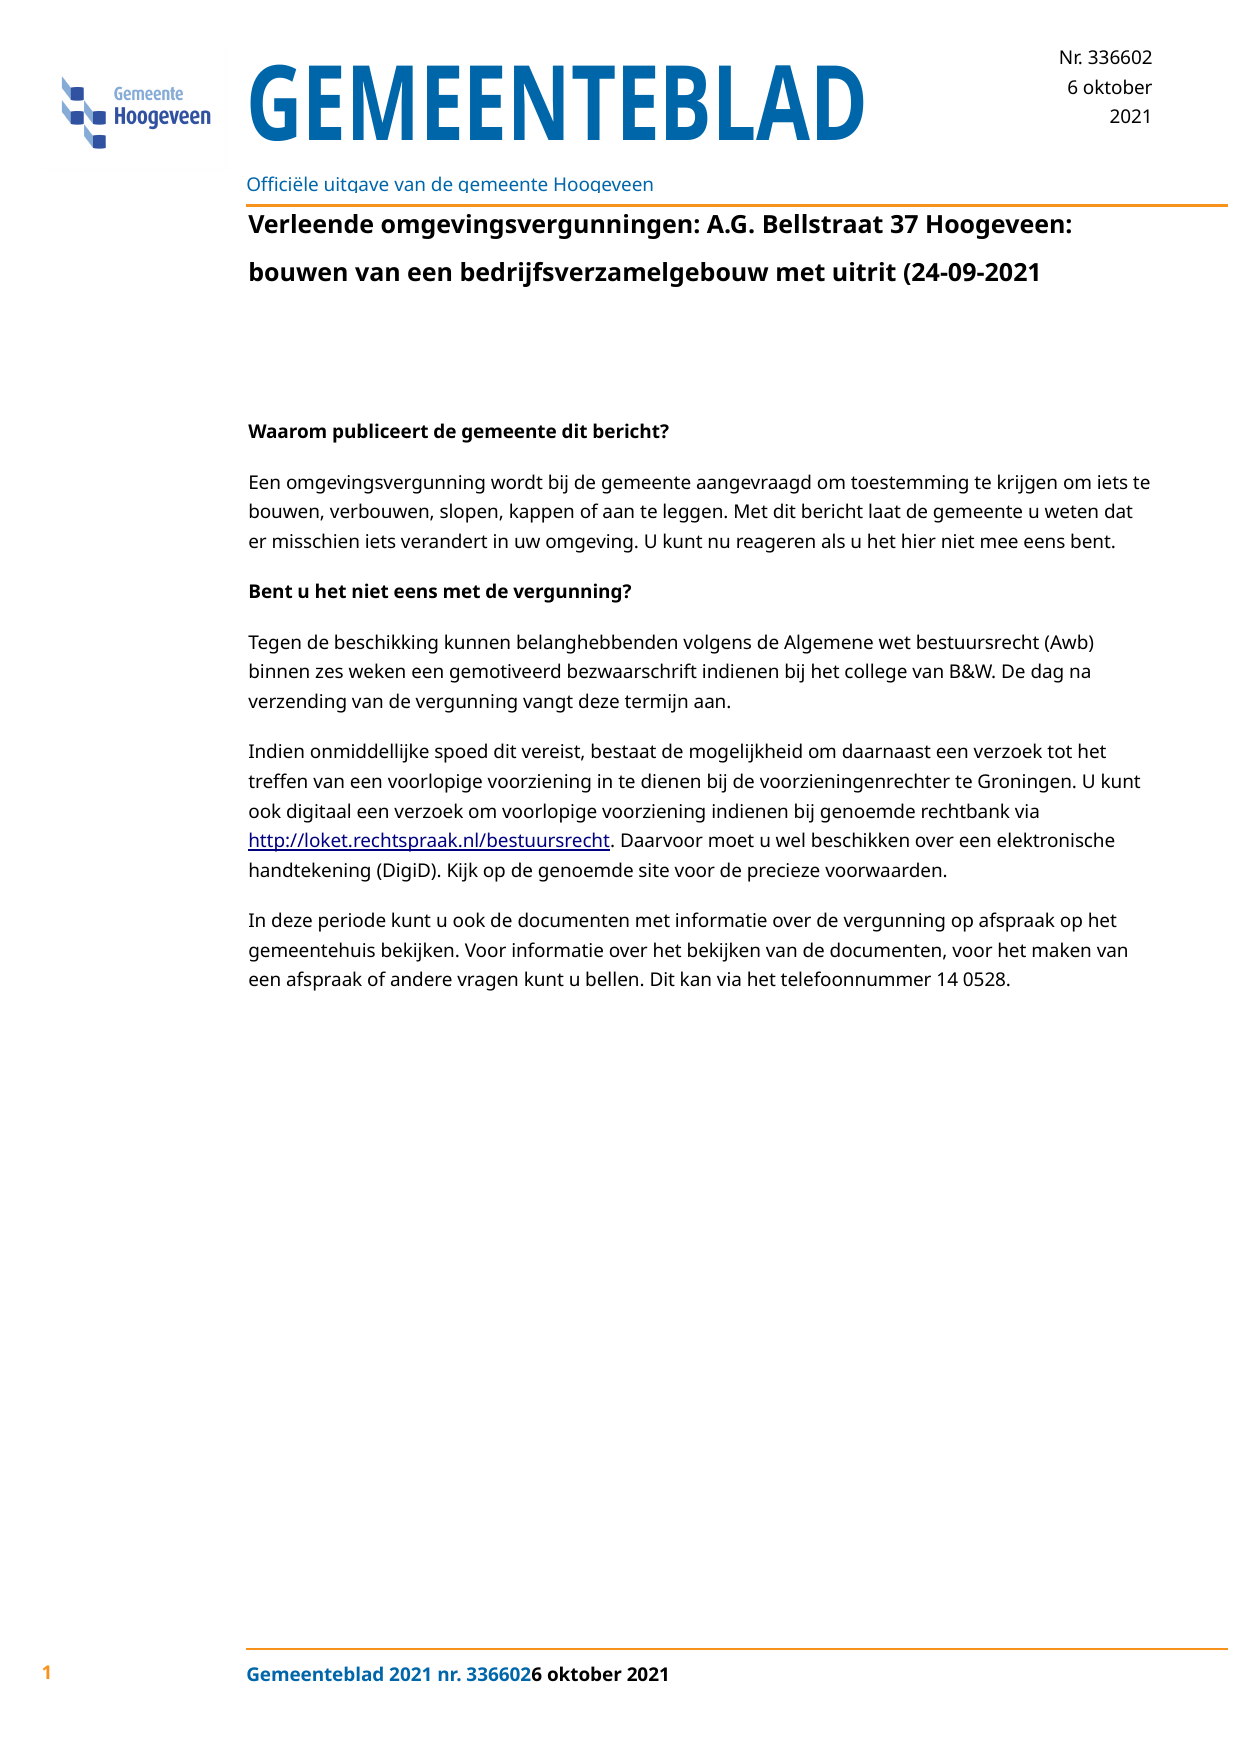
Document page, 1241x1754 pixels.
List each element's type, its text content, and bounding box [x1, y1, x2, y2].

text Bent u het niet eens met de vergunning? [248, 579, 1152, 604]
text Een omgevingsvergunning wordt bij de gemeente aangevraagd om toestemming te krijgen om iets te bouwen, verbouwen, slopen, kappen of aan te leggen. Met dit bericht laat de gemeente u weten dat er misschien iets verandert in uw omgeving. U kunt nu reageren als u het hier niet mee eens bent. [248, 469, 1152, 554]
text Verleende omgevingsvergunningen: A.G. Bellstraat 37 Hoogeveen: bouwen van een bedrijfsverzamelgebouw met uitrit (24-09-2021 [248, 207, 1152, 288]
picture [41, 47, 231, 172]
text In deze periode kunt u ook de documenten met informatie over de vergunning op afspraak op het gemeentehuis bekijken. Voor informatie over het bekijken van de documenten, voor het maken van een afspraak of andere vragen kunt u bellen. Dit kan via het telefoonnummer 14 0528. [248, 907, 1152, 992]
text Tegen de beschikking kunnen belanghebbenden volgens de Algemene wet bestuursrecht (Awb) binnen zes weken een gemotiveerd bezwaarschrift indienen bij het college van B&W. De dag na verzending van de vergunning vangt deze termijn aan. [248, 629, 1152, 714]
text Waarom publiceert de gemeente dit bericht? [248, 419, 1152, 444]
text Indien onmiddellijke spoed dit vereist, bestaat de mogelijkheid om daarnaast een verzoek tot het treffen van een voorlopige voorziening in te dienen bij de voorzieningenrechter te Groningen. U kunt ook digitaal een verzoek om voorlopige voorziening indienen bij genoemde rechtbank via http://loket.rechtspraak.nl/bestuursrecht. Daarvoor moet u wel beschikken over een elektronische handtekening (DigiD). Kijk op de genoemde site voor de precieze voorwaarden. [248, 739, 1152, 883]
